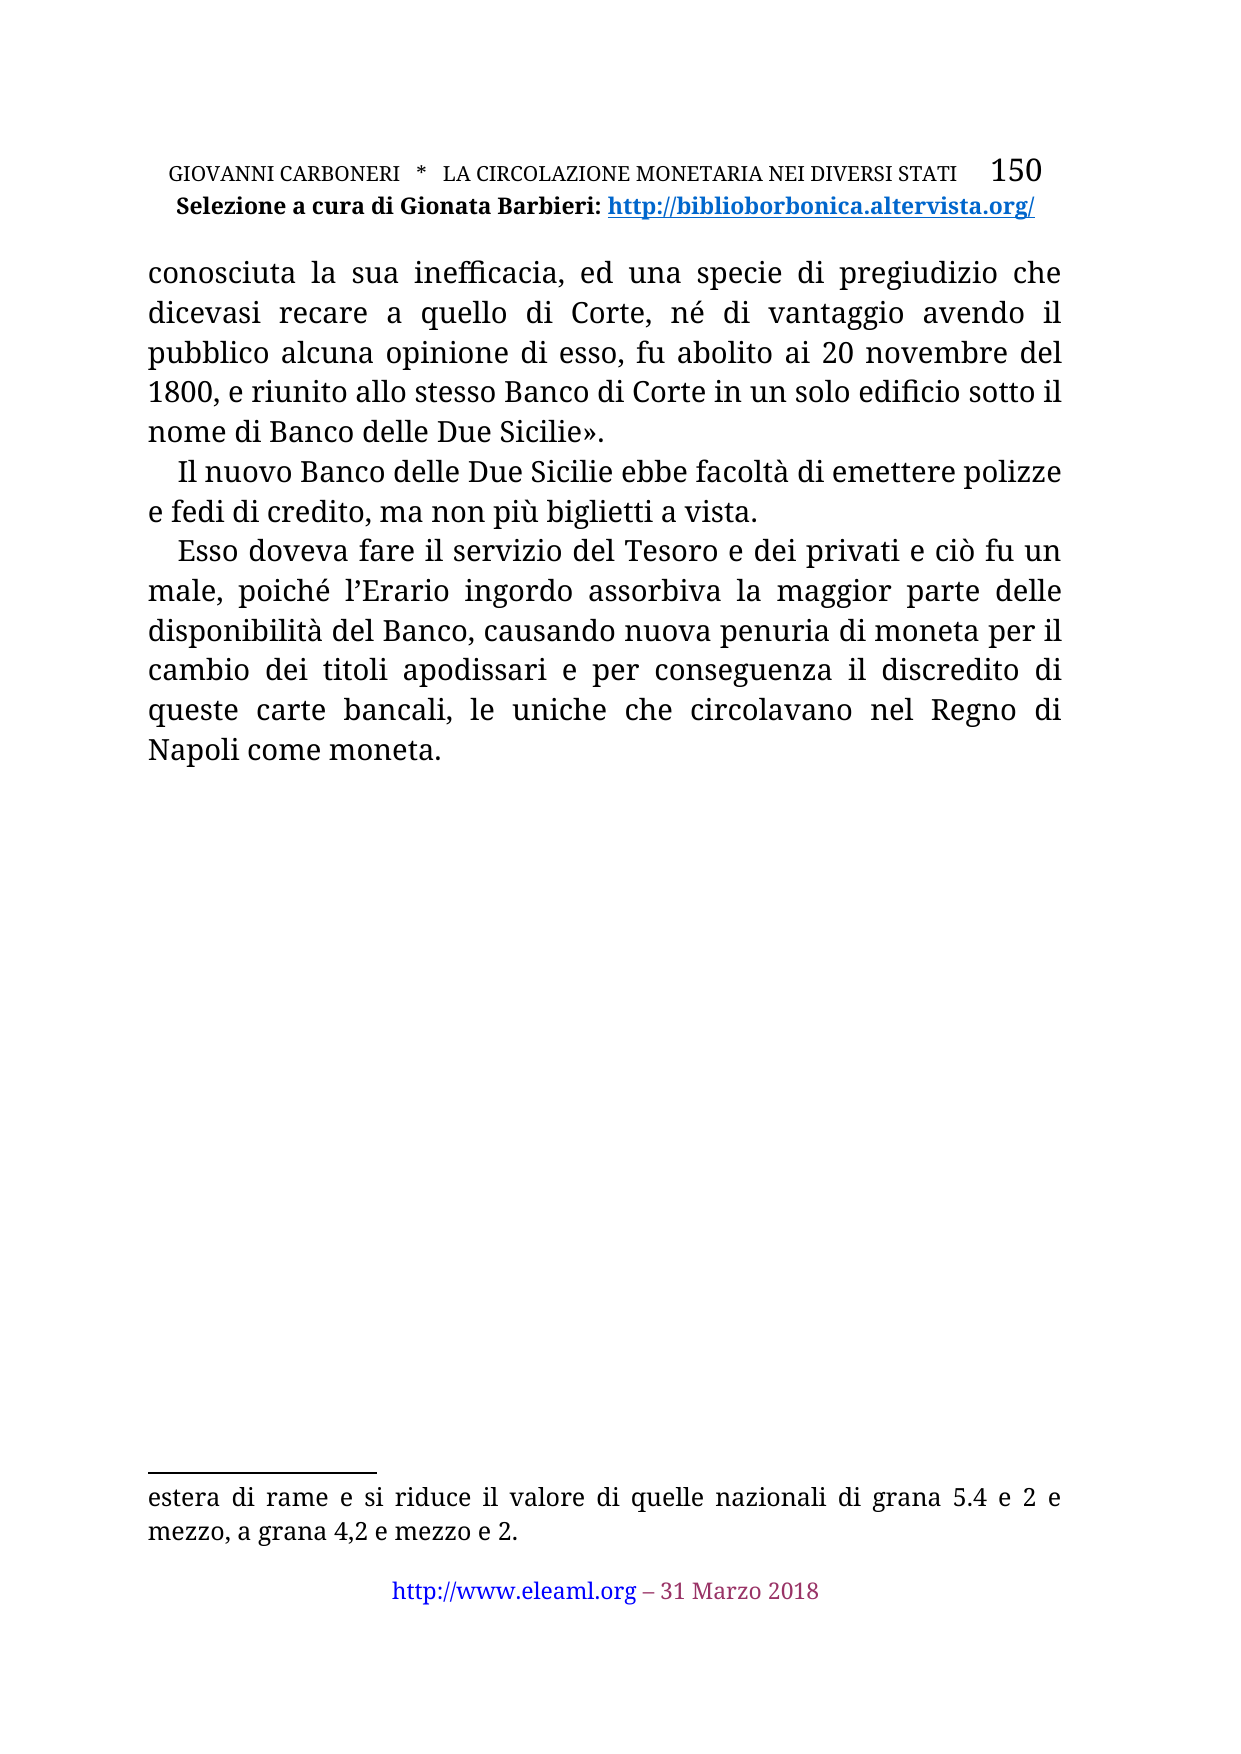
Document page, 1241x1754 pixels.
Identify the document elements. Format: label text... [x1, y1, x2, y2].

text Il nuovo Banco delle Due Sicilie ebbe facoltà di emettere polizze e fedi di credito, ma non più biglietti a vista. [148, 451, 1063, 531]
text estera di rame e si riduce il valore di quelle nazionali di grana 5.4 e 2 e mezzo, a grana 4,2 e mezzo e 2. [148, 1479, 1063, 1547]
text conosciuta la sua inefficacia, ed una specie di pregiudizio che dicevasi recare a quello di Corte, né di vantaggio avendo il pubblico alcuna opinione di esso, fu abolito ai 20 novembre del 1800, e riunito allo stesso Banco di Corte in un solo edificio sotto il nome di Banco delle Due Sicilie». [148, 253, 1063, 451]
text Esso doveva fare il servizio del Tesoro e dei privati e ciò fu un male, poiché l’Erario ingordo assorbiva la maggior parte delle disponibilità del Banco, causando nuova penuria di moneta per il cambio dei titoli apodissari e per conseguenza il discredito di queste carte bancali, le uniche che circolavano nel Regno di Napoli come moneta. [148, 531, 1063, 769]
